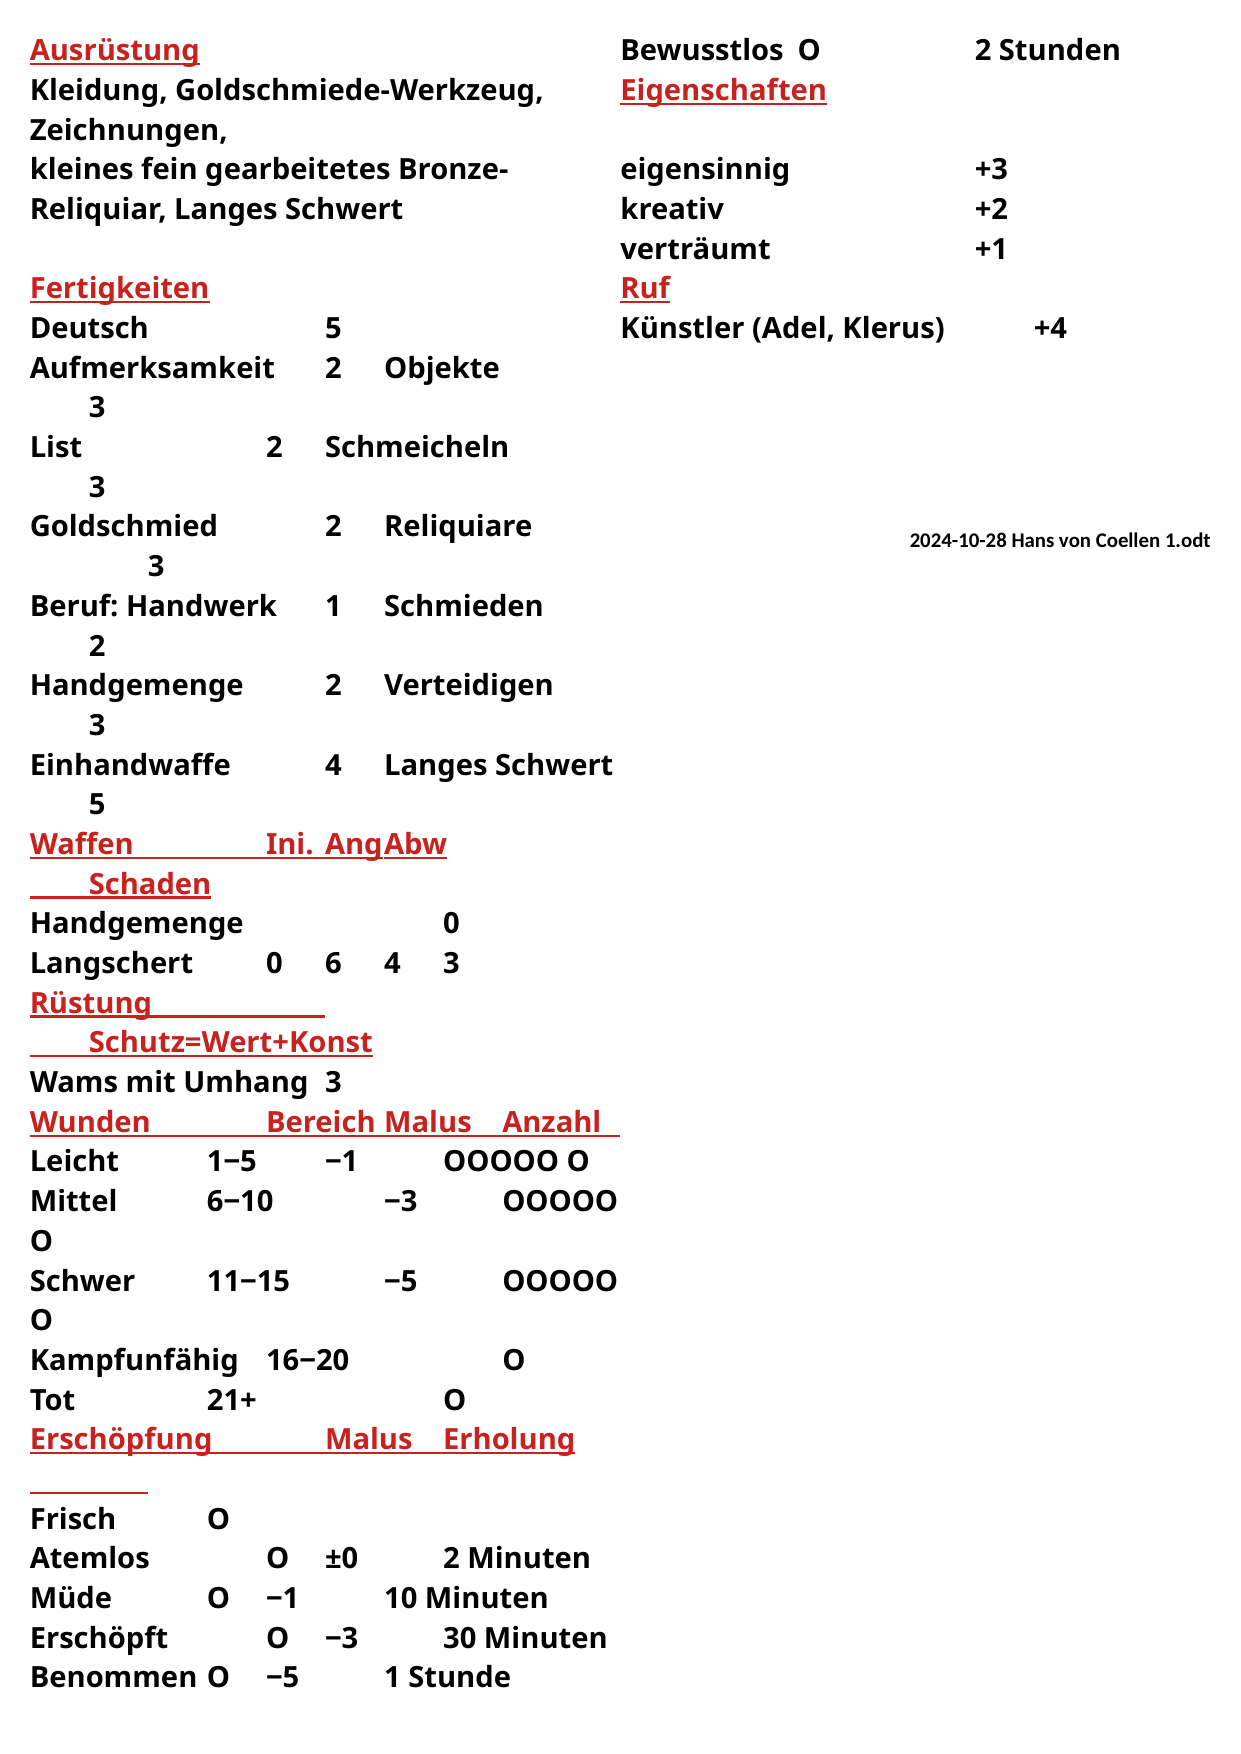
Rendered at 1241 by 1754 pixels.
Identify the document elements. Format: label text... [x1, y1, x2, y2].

text Atemlos O ±0 2 Minuten [29, 1538, 620, 1577]
text Erschöpft O ‒3 30 Minuten [29, 1617, 620, 1657]
text Frisch O [29, 1498, 620, 1538]
text Kleidung, Goldschmiede-Werkzeug, Zeichnungen, kleines fein gearbeitetes Bronze-Reliquiar, Langes Schwert [29, 69, 620, 228]
text Leicht 1‒5 ‒1 OOOOO O [29, 1141, 620, 1180]
text Beruf: Handwerk 1 Schmieden 2 [29, 585, 620, 664]
text Kampfunfähig 16‒20 O [29, 1339, 620, 1379]
text Wunden Bereich Malus Anzahl [29, 1101, 620, 1135]
text 2024-10-28 Hans von Coellen 1.odt [620, 527, 1211, 552]
text Handgemenge 0 [29, 903, 620, 942]
text Einhandwaffe 4 Langes Schwert 5 [29, 744, 620, 823]
text Aufmerksamkeit 2 Objekte 3 [29, 347, 620, 426]
text Goldschmied 2 Reliquiare 3 [29, 506, 620, 585]
text Handgemenge 2 Verteidigen 3 [29, 664, 620, 744]
text eigensinnig +3 [620, 148, 1211, 188]
text List 2 Schmeicheln 3 [29, 426, 620, 506]
text Mittel 6‒10 ‒3 OOOOO O [29, 1180, 620, 1260]
text Ausrüstung [29, 29, 620, 69]
text Künstler (Adel, Klerus) +4 [620, 307, 1211, 347]
text Tot 21+ O [29, 1379, 620, 1418]
text Benommen O ‒5 1 Stunde [29, 1657, 620, 1696]
text kreativ +2 [620, 188, 1211, 228]
text Bewusstlos O 2 Stunden [620, 29, 1211, 69]
text Schwer 11‒15 ‒5 OOOOO O [29, 1260, 620, 1339]
text Waffen Ini. Ang Abw Schaden [29, 823, 620, 903]
text Erschöpfung Malus Erholung [29, 1418, 620, 1498]
text Wams mit Umhang 3 [29, 1061, 620, 1101]
text Ruf [620, 268, 1211, 307]
text Langschert 0 6 4 3 [29, 942, 620, 982]
text Deutsch 5 [29, 307, 620, 347]
text verträumt +1 [620, 228, 1211, 268]
text Eigenschaften [620, 69, 1211, 148]
text [29, 1136, 620, 1141]
text Fertigkeiten [29, 268, 620, 307]
text Rüstung Schutz=Wert+Konst [29, 982, 620, 1061]
text Müde O ‒1 10 Minuten [29, 1577, 620, 1617]
